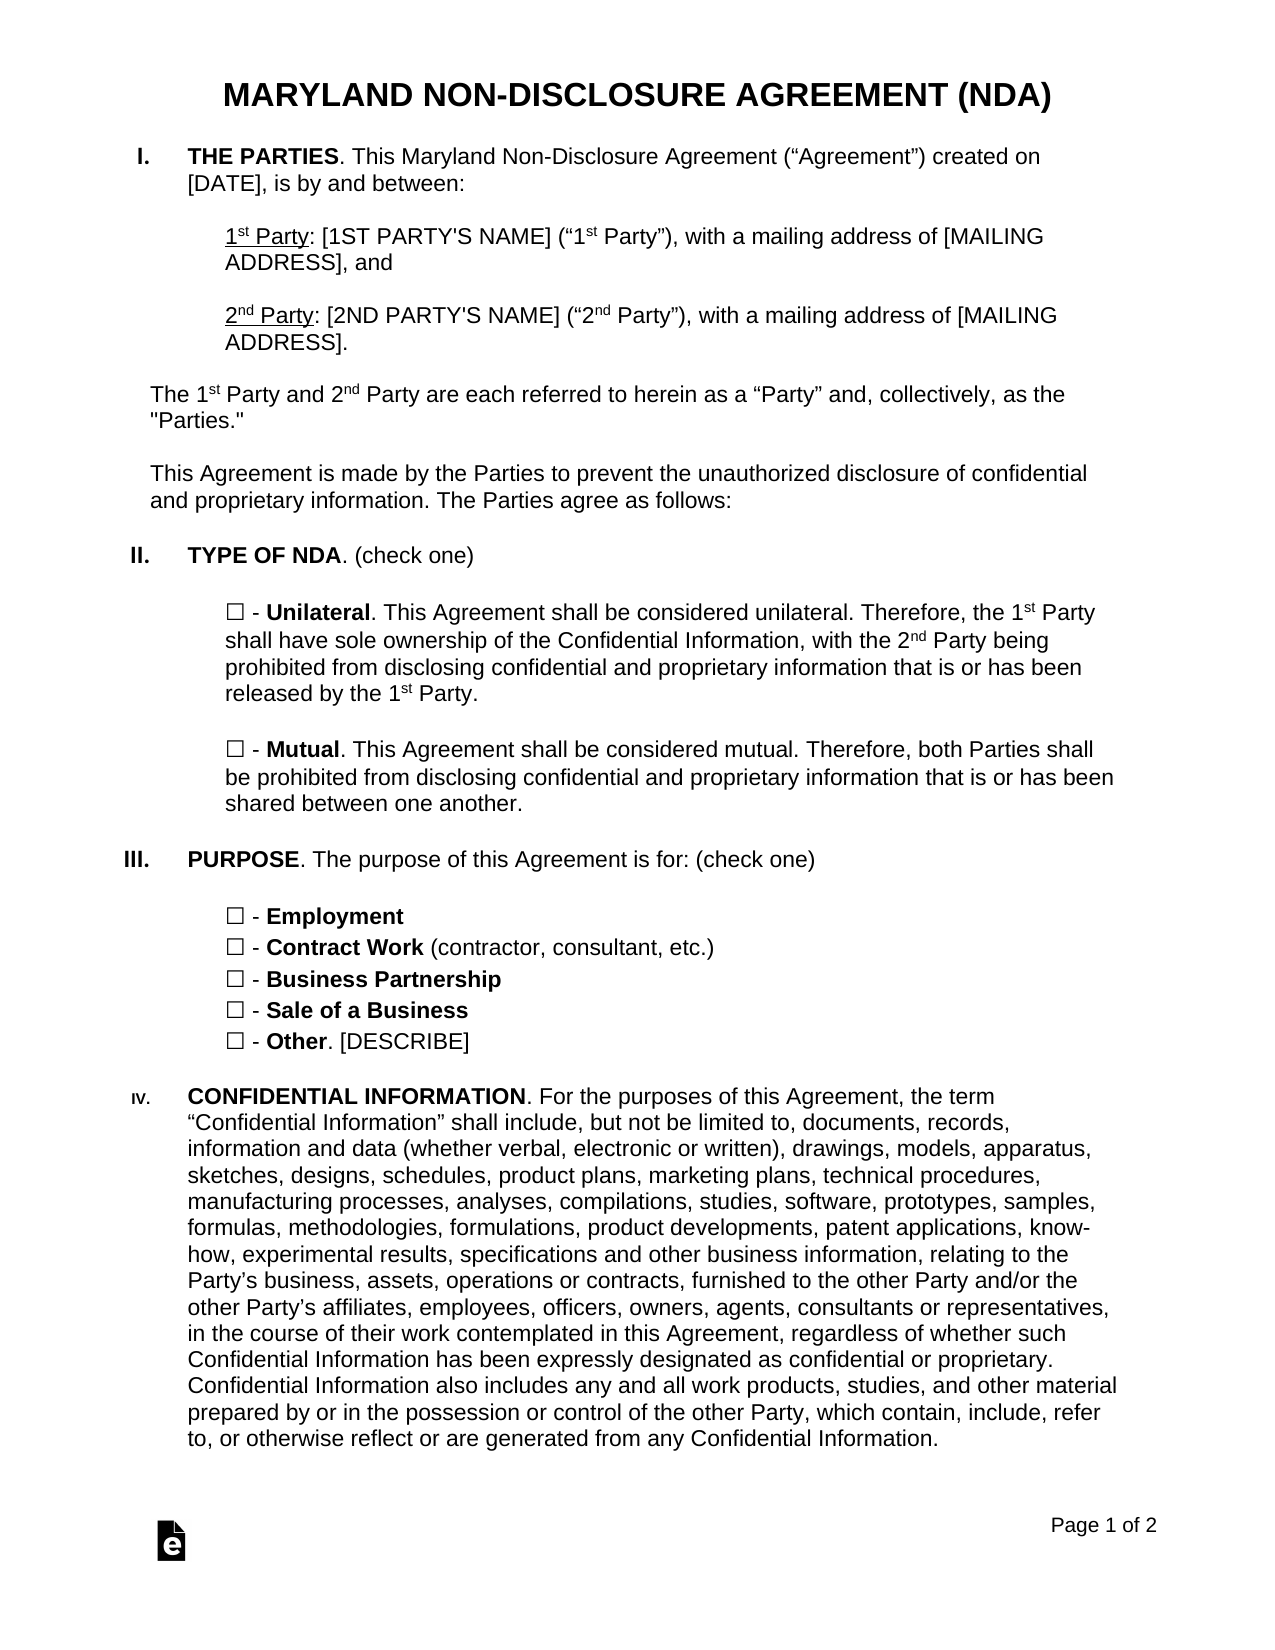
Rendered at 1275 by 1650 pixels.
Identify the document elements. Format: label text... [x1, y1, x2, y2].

text ☐ - Employment [225, 900, 1125, 931]
list PURPOSE. The purpose of this Agreement is for: (check one) [150, 843, 1125, 874]
text ☐ - Other. [DESCRIBE] [225, 1025, 1125, 1056]
text ☐ - Sale of a Business [225, 994, 1125, 1025]
list THE PARTIES. This Maryland Non-Disclosure Agreement (“Agreement”) created on [DATE], is by and between: [150, 140, 1125, 197]
text ☐ - Unilateral. This Agreement shall be considered unilateral. Therefore, the 1st Party shall have sole ownership of the Confidential Information, with the 2nd Party being prohibited from disclosing confidential and proprietary information that is or has been released by the 1st Party. [225, 596, 1125, 706]
text The 1st Party and 2nd Party are each referred to herein as a “Party” and, collectively, as the "Parties." [150, 381, 1125, 434]
text 2nd Party: [2ND PARTY'S NAME] (“2nd Party”), with a mailing address of [MAILING ADDRESS]. [225, 302, 1125, 355]
text ☐ - Contract Work (contractor, consultant, etc.) [225, 931, 1125, 962]
text This Agreement is made by the Parties to prevent the unauthorized disclosure of confidential and proprietary information. The Parties agree as follows: [150, 460, 1125, 513]
text 1st Party: [1ST PARTY'S NAME] (“1st Party”), with a mailing address of [MAILING ADDRESS], and [225, 223, 1125, 276]
text ☐ - Mutual. This Agreement shall be considered mutual. Therefore, both Parties shall be prohibited from disclosing confidential and proprietary information that is or has been shared between one another. [225, 733, 1125, 817]
text MARYLAND NON-DISCLOSURE AGREEMENT (NDA) [150, 75, 1125, 113]
text ☐ - Business Partnership [225, 962, 1125, 994]
list CONFIDENTIAL INFORMATION. For the purposes of this Agreement, the term “Confidential Information” shall include, but not be limited to, documents, records, information and data (whether verbal, electronic or written), drawings, models, apparatus, sketches, designs, schedules, product plans, marketing plans, technical procedures, manufacturing processes, analyses, compilations, studies, software, prototypes, samples, formulas, methodologies, formulations, product developments, patent applications, know-how, experimental results, specifications and other business information, relating to the Party’s business, assets, operations or contracts, furnished to the other Party and/or the other Party’s affiliates, employees, officers, owners, agents, consultants or representatives, in the course of their work contemplated in this Agreement, regardless of whether such Confidential Information has been expressly designated as confidential or proprietary. Confidential Information also includes any and all work products, studies, and other material prepared by or in the possession or control of the other Party, which contain, include, refer to, or otherwise reflect or are generated from any Confidential Information. [150, 1083, 1125, 1452]
list TYPE OF NDA. (check one) [150, 539, 1125, 570]
